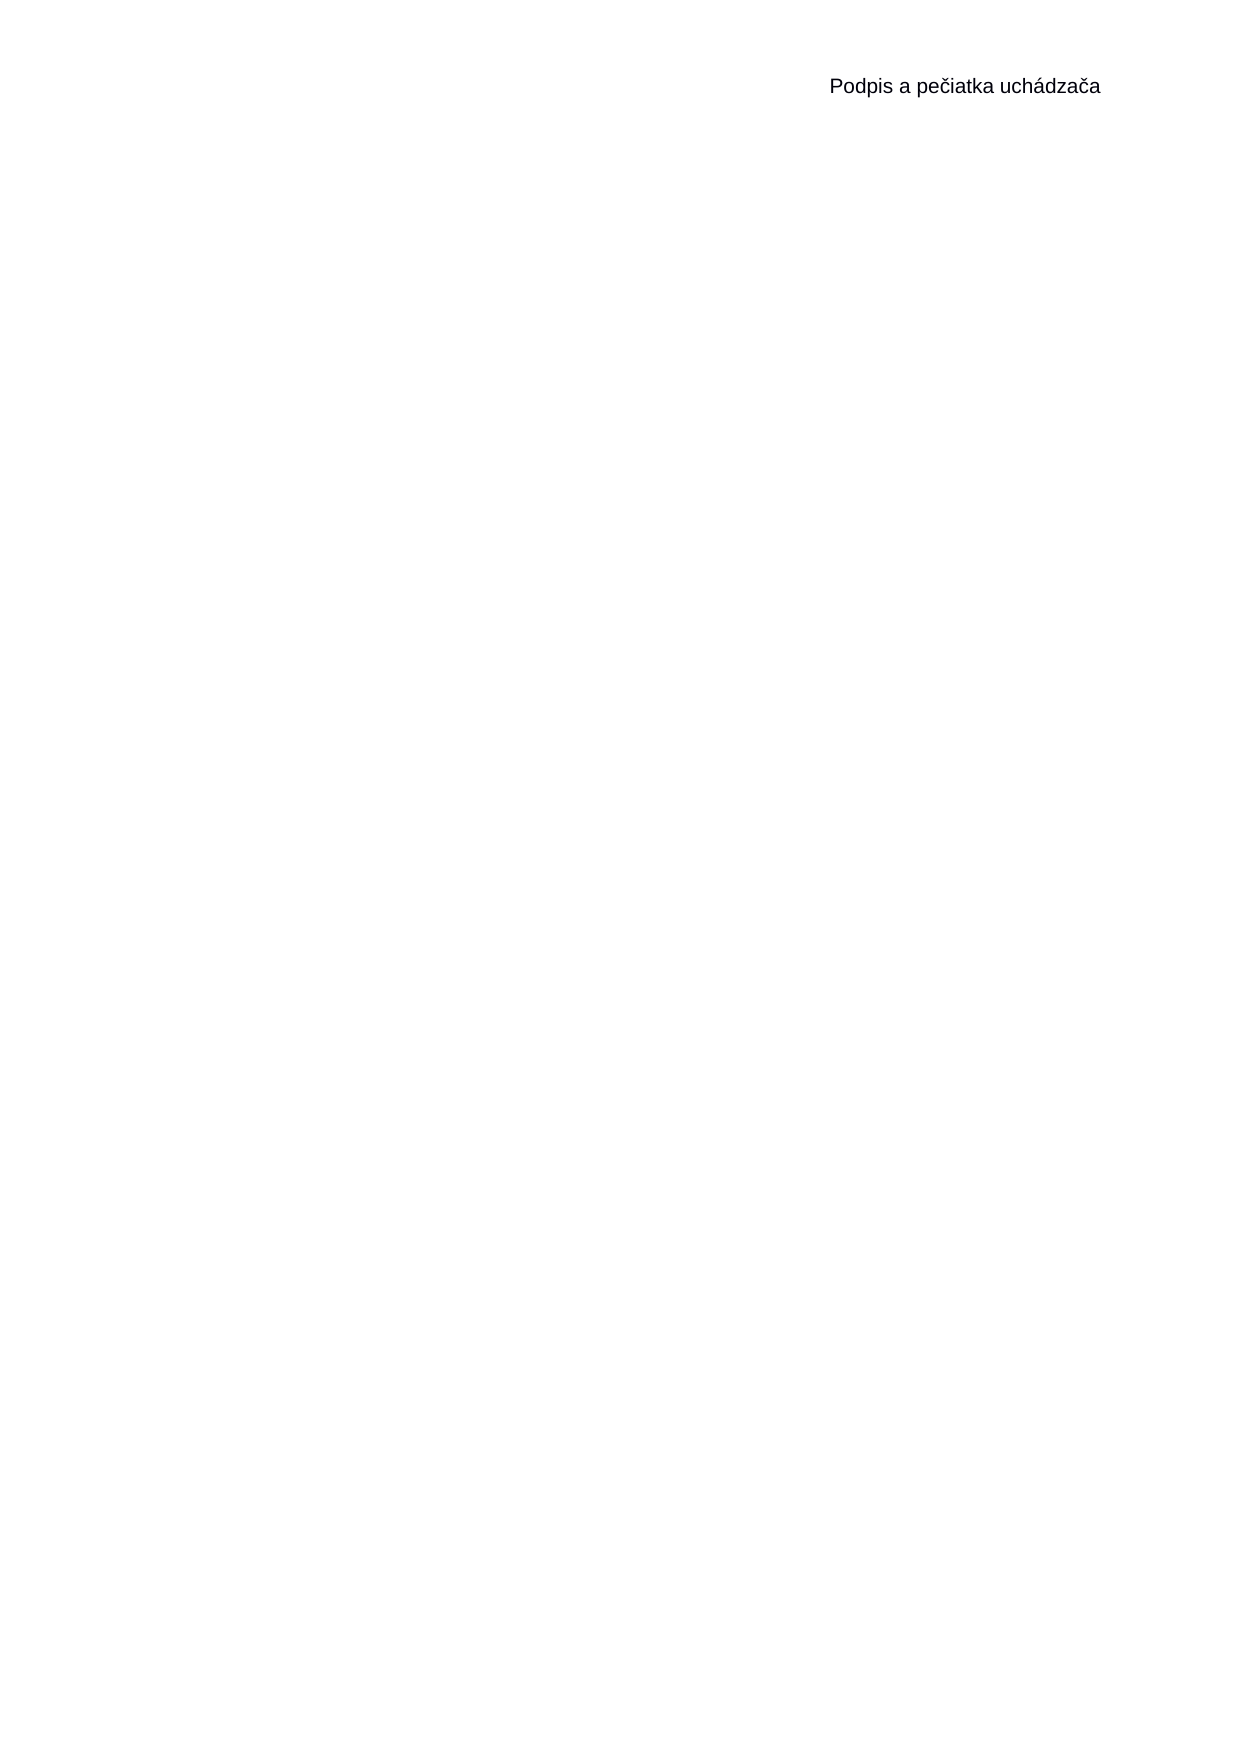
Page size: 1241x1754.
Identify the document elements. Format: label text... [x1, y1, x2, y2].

text Podpis a pečiatka uchádzača [130, 74, 1134, 98]
